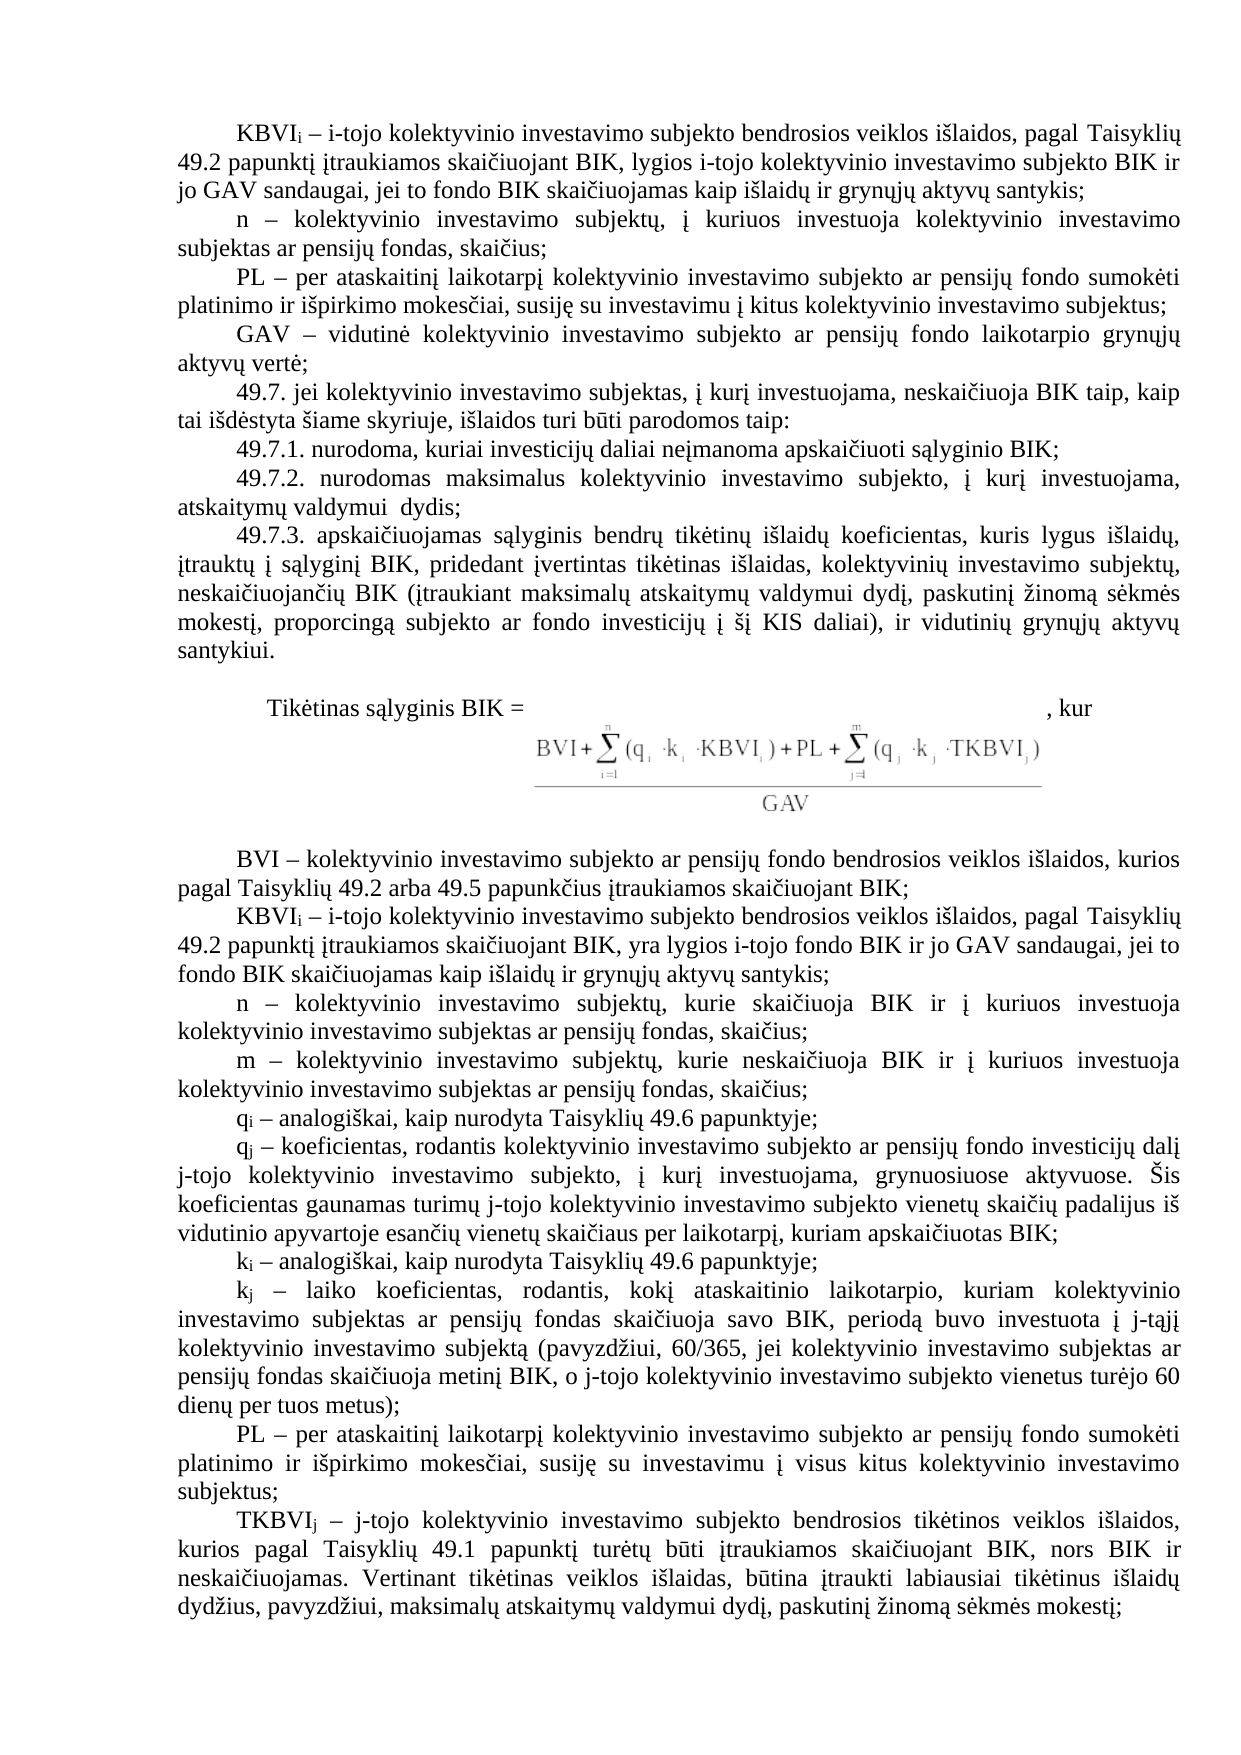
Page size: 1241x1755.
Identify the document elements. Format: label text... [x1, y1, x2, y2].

text ki – analogiškai, kaip nurodyta Taisyklių 49.6 papunktyje; [177, 1246, 1181, 1275]
text 49.7.2. nurodomas maksimalus kolektyvinio investavimo subjekto, į kurį investuojama, atskaitymų valdymui dydis; [177, 463, 1181, 521]
text KBVIi – i-tojo kolektyvinio investavimo subjekto bendrosios veiklos išlaidos, pagal Taisyklių 49.2 papunktį įtraukiamos skaičiuojant BIK, yra lygios i-tojo fondo BIK ir jo GAV sandaugai, jei to fondo BIK skaičiuojamas kaip išlaidų ir grynųjų aktyvų santykis; [177, 901, 1181, 988]
text PL – per ataskaitinį laikotarpį kolektyvinio investavimo subjekto ar pensijų fondo sumokėti platinimo ir išpirkimo mokesčiai, susiję su investavimu į kitus kolektyvinio investavimo subjektus; [177, 262, 1181, 319]
text KBVIi – i-tojo kolektyvinio investavimo subjekto bendrosios veiklos išlaidos, pagal Taisyklių 49.2 papunktį įtraukiamos skaičiuojant BIK, lygios i-tojo kolektyvinio investavimo subjekto BIK ir jo GAV sandaugai, jei to fondo BIK skaičiuojamas kaip išlaidų ir grynųjų aktyvų santykis; [177, 118, 1181, 204]
text PL – per ataskaitinį laikotarpį kolektyvinio investavimo subjekto ar pensijų fondo sumokėti platinimo ir išpirkimo mokesčiai, susiję su investavimu į visus kitus kolektyvinio investavimo subjektus; [177, 1419, 1181, 1505]
text GAV – vidutinė kolektyvinio investavimo subjekto ar pensijų fondo laikotarpio grynųjų aktyvų vertė; [177, 319, 1181, 377]
text qi – analogiškai, kaip nurodyta Taisyklių 49.6 papunktyje; [177, 1103, 1181, 1131]
text qj – koeficientas, rodantis kolektyvinio investavimo subjekto ar pensijų fondo investicijų dalį j-tojo kolektyvinio investavimo subjekto, į kurį investuojama, grynuosiuose aktyvuose. Šis koeficientas gaunamas turimų j-tojo kolektyvinio investavimo subjekto vienetų skaičių padalijus iš vidutinio apyvartoje esančių vienetų skaičiaus per laikotarpį, kuriam apskaičiuotas BIK; [177, 1131, 1181, 1246]
text kj – laiko koeficientas, rodantis, kokį ataskaitinio laikotarpio, kuriam kolektyvinio investavimo subjektas ar pensijų fondas skaičiuoja savo BIK, periodą buvo investuota į j-tąjį kolektyvinio investavimo subjektą (pavyzdžiui, 60/365, jei kolektyvinio investavimo subjektas ar pensijų fondas skaičiuoja metinį BIK, o j-tojo kolektyvinio investavimo subjekto vienetus turėjo 60 dienų per tuos metus); [177, 1275, 1181, 1419]
text BVI – kolektyvinio investavimo subjekto ar pensijų fondo bendrosios veiklos išlaidos, kurios pagal Taisyklių 49.2 arba 49.5 papunkčius įtraukiamos skaičiuojant BIK; [177, 844, 1181, 901]
text Tikėtinas sąlyginis BIK = (BVI+SUMA((i=1,...,n)(q(i)*k(i)*KBVI(i)))+PL+SUMA(j=1,...,m)(q(j)*k(j)*TKBVI(j)))/GAV, kur [177, 693, 1181, 815]
text n – kolektyvinio investavimo subjektų, kurie skaičiuoja BIK ir į kuriuos investuoja kolektyvinio investavimo subjektas ar pensijų fondas, skaičius; [177, 988, 1181, 1045]
text m – kolektyvinio investavimo subjektų, kurie neskaičiuoja BIK ir į kuriuos investuoja kolektyvinio investavimo subjektas ar pensijų fondas, skaičius; [177, 1045, 1181, 1103]
text 49.7. jei kolektyvinio investavimo subjektas, į kurį investuojama, neskaičiuoja BIK taip, kaip tai išdėstyta šiame skyriuje, išlaidos turi būti parodomos taip: [177, 377, 1181, 434]
text n – kolektyvinio investavimo subjektų, į kuriuos investuoja kolektyvinio investavimo subjektas ar pensijų fondas, skaičius; [177, 204, 1181, 262]
text TKBVIj – j-tojo kolektyvinio investavimo subjekto bendrosios tikėtinos veiklos išlaidos, kurios pagal Taisyklių 49.1 papunktį turėtų būti įtraukiamos skaičiuojant BIK, nors BIK ir neskaičiuojamas. Vertinant tikėtinas veiklos išlaidas, būtina įtraukti labiausiai tikėtinus išlaidų dydžius, pavyzdžiui, maksimalų atskaitymų valdymui dydį, paskutinį žinomą sėkmės mokestį; [177, 1505, 1181, 1620]
text 49.7.1. nurodoma, kuriai investicijų daliai neįmanoma apskaičiuoti sąlyginio BIK; [177, 434, 1181, 463]
text 49.7.3. apskaičiuojamas sąlyginis bendrų tikėtinų išlaidų koeficientas, kuris lygus išlaidų, įtrauktų į sąlyginį BIK, pridedant įvertintas tikėtinas išlaidas, kolektyvinių investavimo subjektų, neskaičiuojančių BIK (įtraukiant maksimalų atskaitymų valdymui dydį, paskutinį žinomą sėkmės mokestį, proporcingą subjekto ar fondo investicijų į šį KIS daliai), ir vidutinių grynųjų aktyvų santykiui. [177, 521, 1181, 664]
